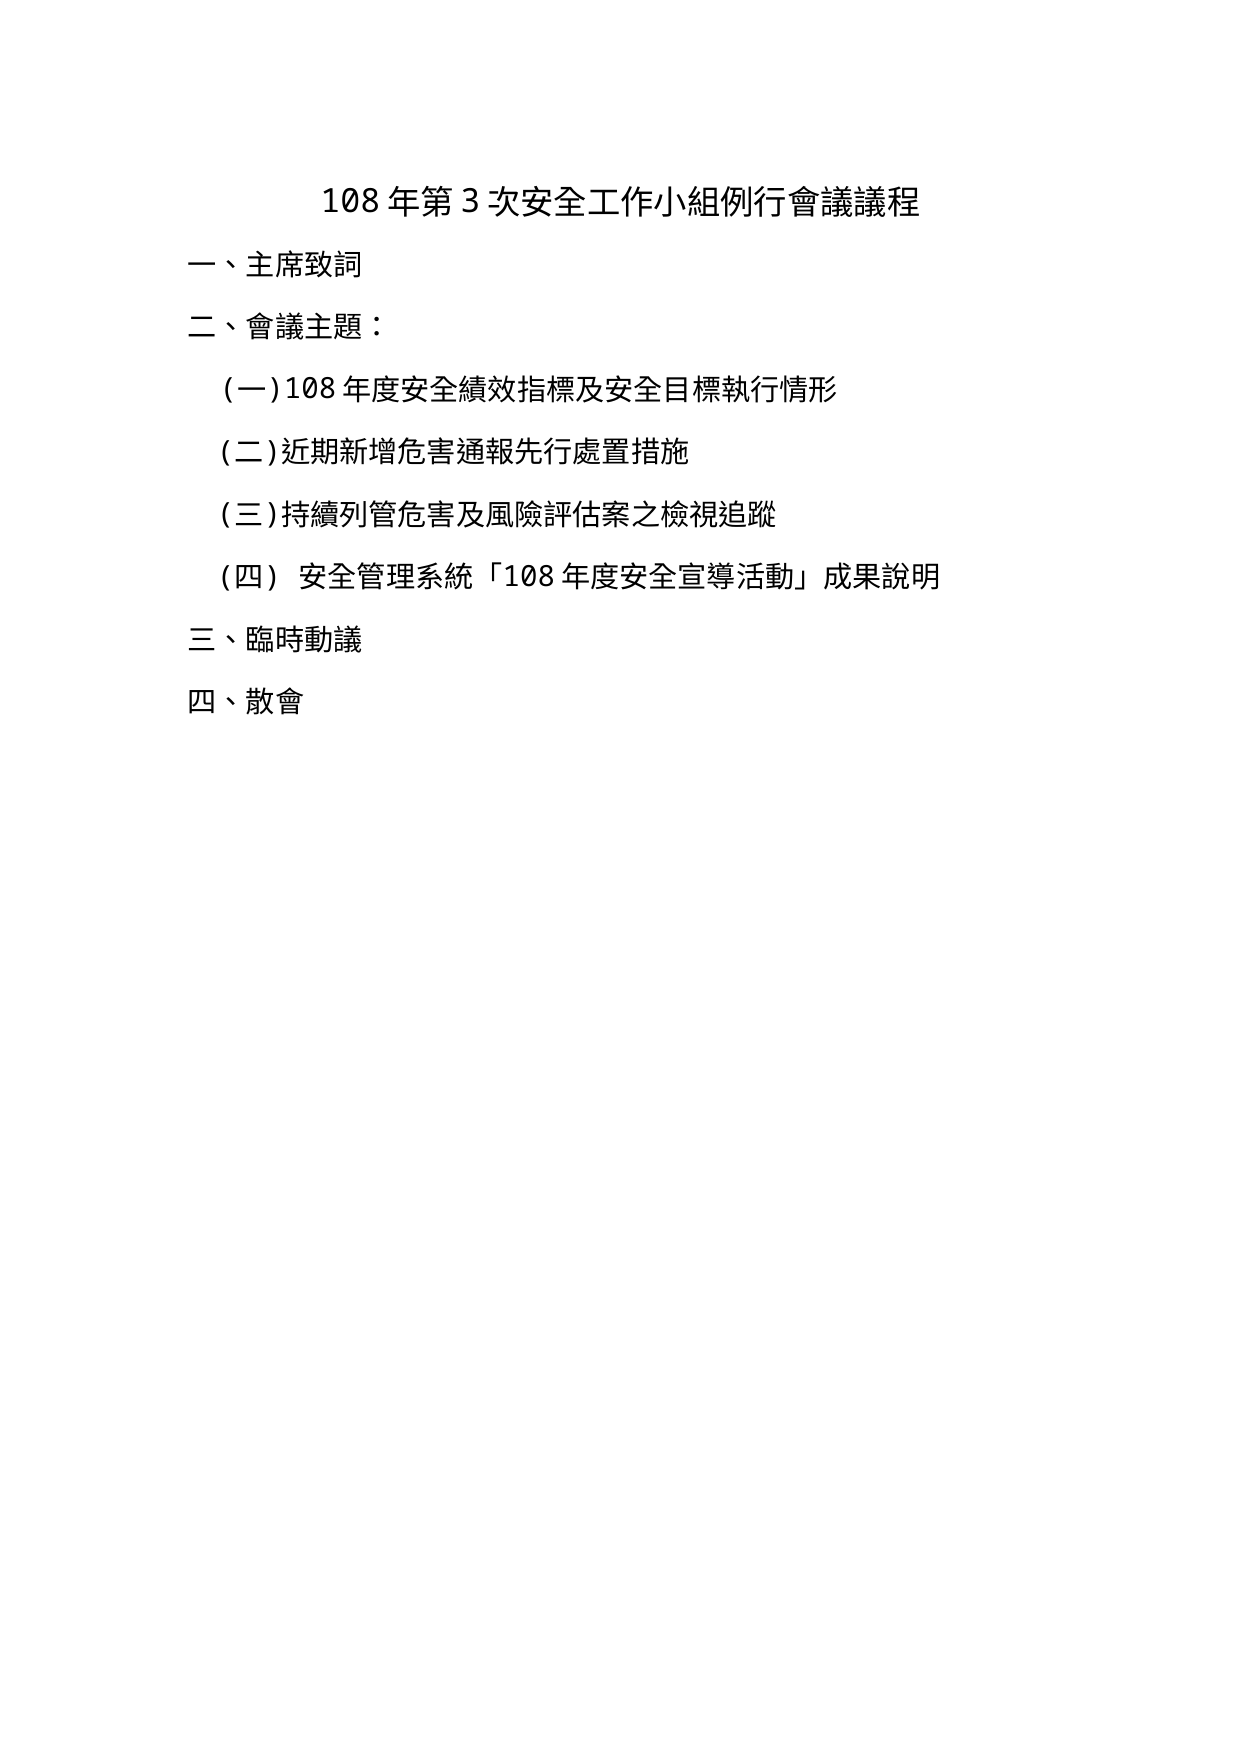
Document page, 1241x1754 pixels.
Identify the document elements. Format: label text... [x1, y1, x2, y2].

text (四) 安全管理系統「108年度安全宣導活動」成果說明 [217, 533, 1053, 596]
text 三、臨時動議 [187, 596, 1053, 658]
text 108年第3次安全工作小組例行會議議程 [187, 158, 1053, 221]
text 四、散會 [187, 658, 1053, 721]
text (三)持續列管危害及風險評估案之檢視追蹤 [217, 471, 1053, 533]
text (一)108年度安全績效指標及安全目標執行情形 [187, 346, 1053, 408]
text 一、主席致詞 [187, 221, 1053, 283]
text 二、會議主題： [187, 283, 1053, 346]
text (二)近期新增危害通報先行處置措施 [217, 408, 1053, 471]
